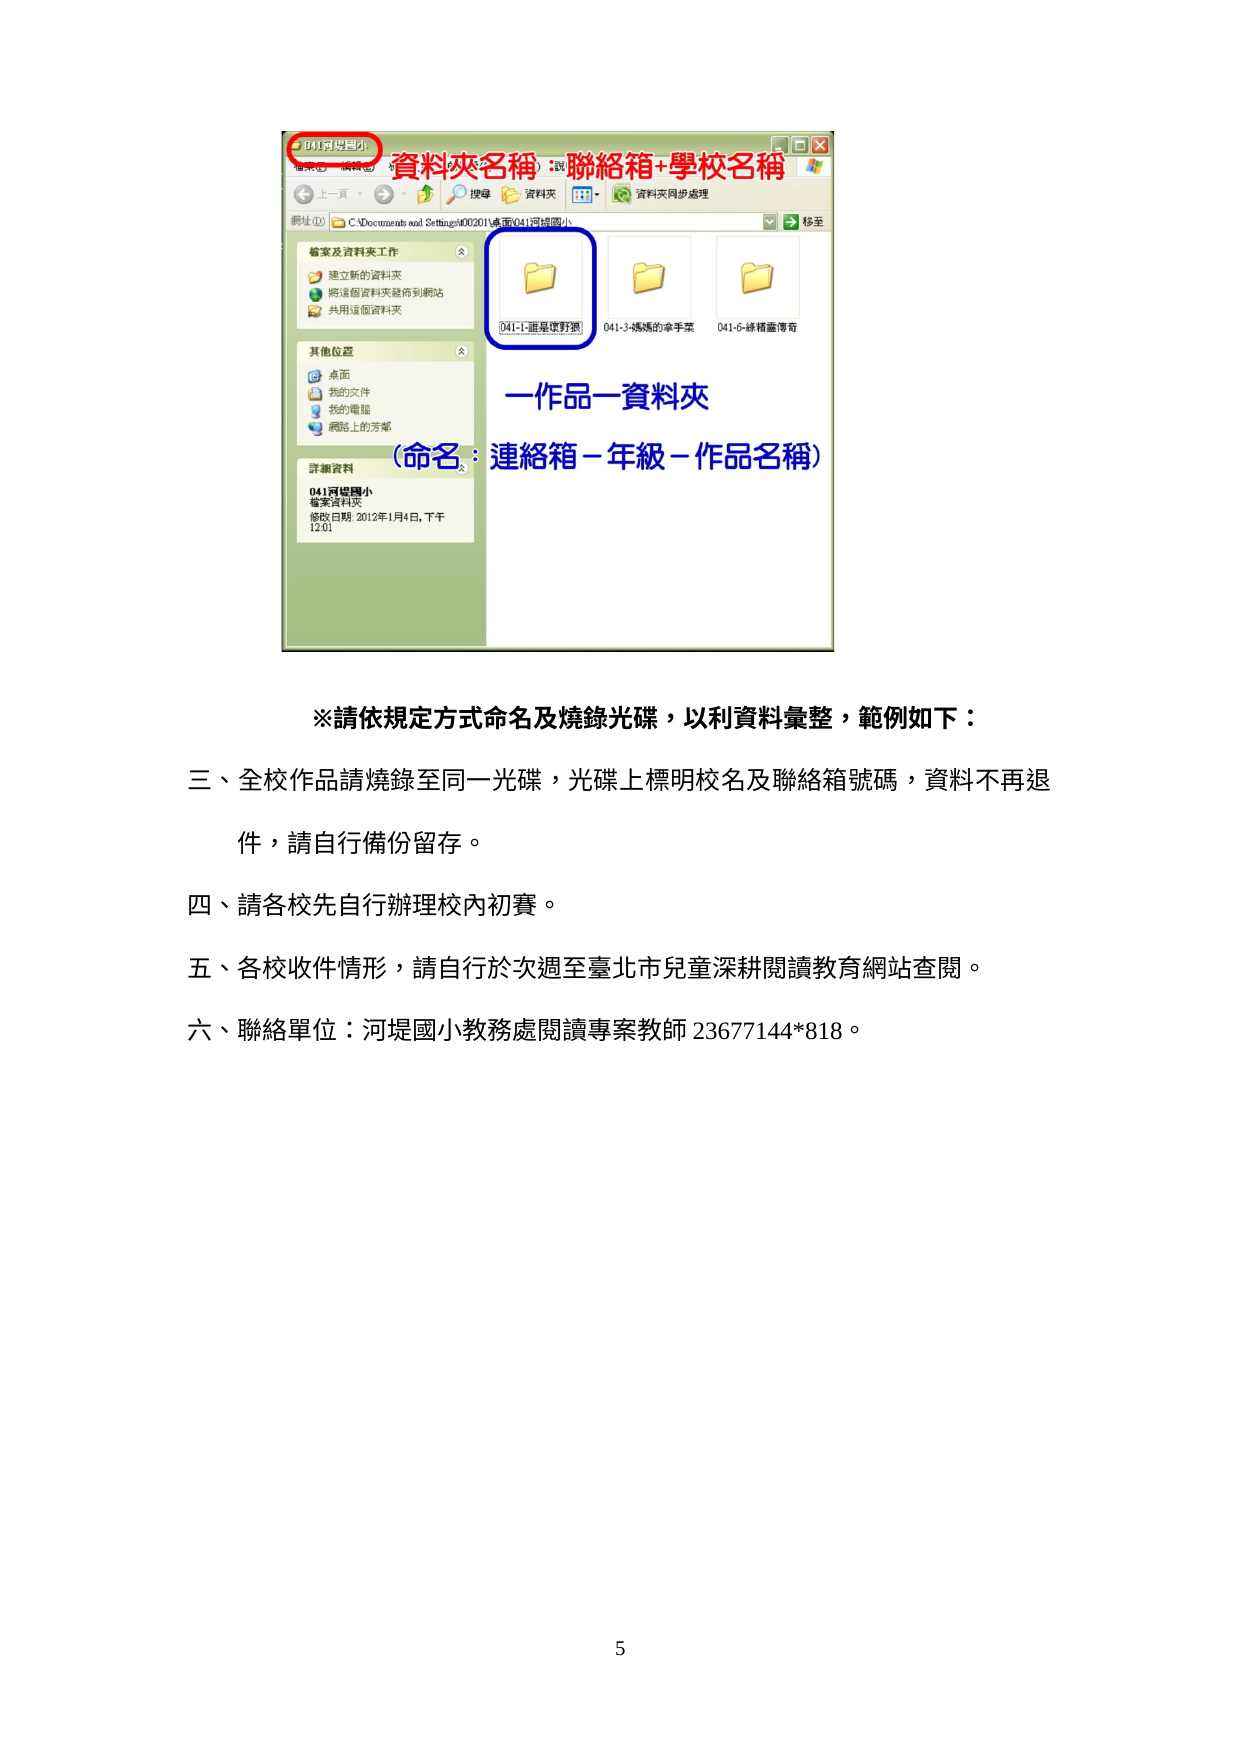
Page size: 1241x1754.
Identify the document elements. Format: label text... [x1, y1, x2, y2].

text 三、全校作品請燒錄至同一光碟，光碟上標明校名及聯絡箱號碼，資料不再退件，請自行備份留存。 [187, 737, 1053, 862]
text 五、各校收件情形，請自行於次週至臺北市兒童深耕閱讀教育網站查閱。 [187, 925, 1053, 987]
text ※請依規定方式命名及燒錄光碟，以利資料彙整，範例如下： [237, 112, 1053, 737]
text 六、聯絡單位：河堤國小教務處閱讀專案教師23677144*818。 [187, 987, 1053, 1050]
text 四、請各校先自行辦理校內初賽。 [187, 862, 1053, 925]
